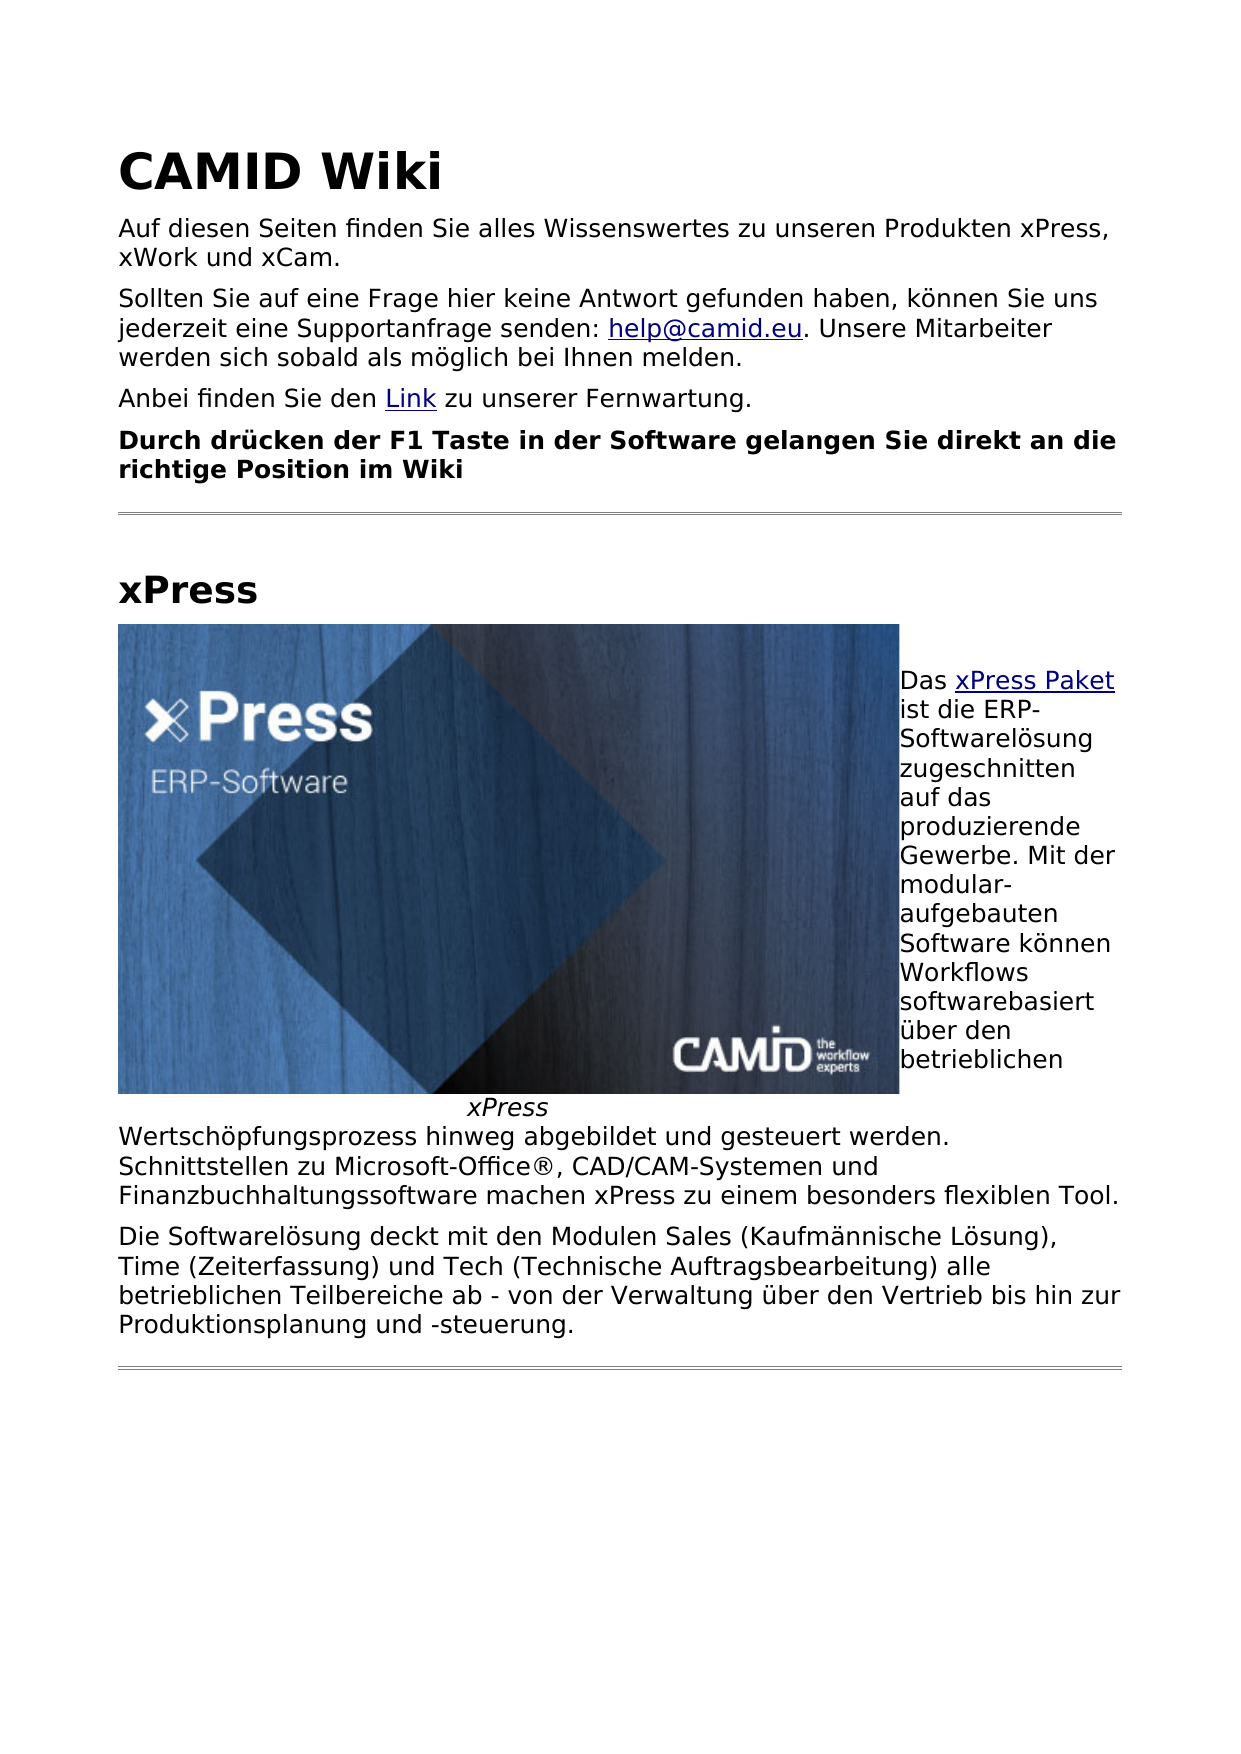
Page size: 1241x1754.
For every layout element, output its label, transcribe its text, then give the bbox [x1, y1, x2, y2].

text Durch drücken der F1 Taste in der Software gelangen Sie direkt an die richtige Position im Wiki [118, 426, 1122, 485]
picture [118, 624, 900, 1094]
text Das xPress Paket ist die ERP-Softwarelösung zugeschnitten auf das produzierende Gewerbe. Mit der modular-aufgebauten Software können Workflows softwarebasiert über den betrieblichen Wertschöpfungsprozess hinweg abgebildet und gesteuert werden. Schnittstellen zu Microsoft-Office®, CAD/CAM-Systemen und Finanzbuchhaltungssoftware machen xPress zu einem besonders flexiblen Tool. [118, 666, 1122, 1210]
text Sollten Sie auf eine Frage hier keine Antwort gefunden haben, können Sie uns jederzeit eine Supportanfrage senden: help@camid.eu. Unsere Mitarbeiter werden sich sobald als möglich bei Ihnen melden. [118, 285, 1122, 372]
text Anbei finden Sie den Link zu unserer Fernwartung. [118, 385, 1122, 414]
text xPress [118, 1094, 899, 1123]
text Auf diesen Seiten finden Sie alles Wissenswertes zu unseren Produkten xPress, xWork und xCam. [118, 214, 1122, 272]
text Die Softwarelösung deckt mit den Modulen Sales (Kaufmännische Lösung), Time (Zeiterfassung) und Tech (Technische Auftragsbearbeitung) alle betrieblichen Teilbereiche ab - von der Verwaltung über den Vertrieb bis hin zur Produktionsplanung und -steuerung. [118, 1223, 1122, 1339]
subtitle xPress [118, 568, 1122, 612]
subtitle CAMID Wiki [118, 143, 1122, 201]
